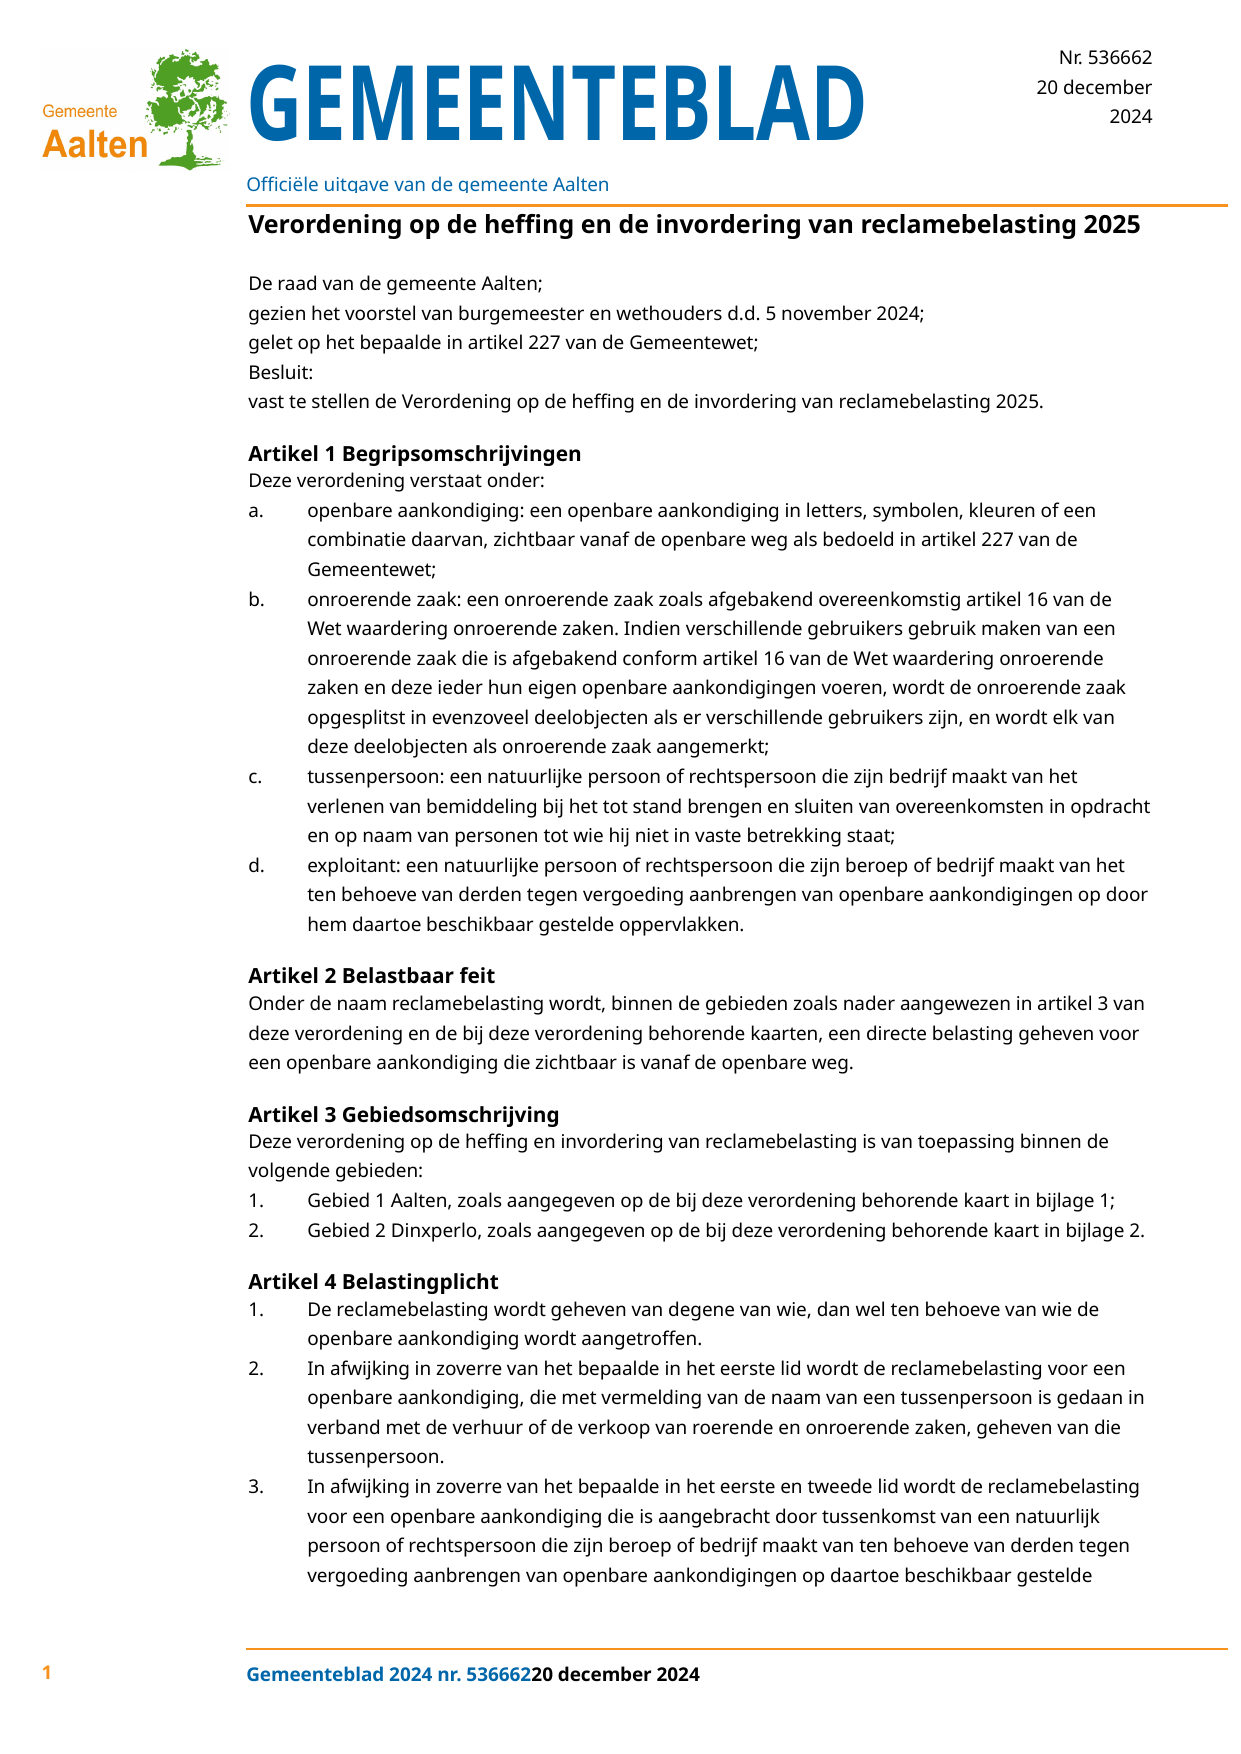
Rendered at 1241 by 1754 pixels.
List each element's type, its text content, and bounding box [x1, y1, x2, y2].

picture [41, 47, 231, 172]
text Besluit: [248, 359, 1152, 385]
list onroerende zaak: een onroerende zaak zoals afgebakend overeenkomstig artikel 16 van de Wet waardering onroerende zaken. Indien verschillende gebruikers gebruik maken van een onroerende zaak die is afgebakend conform artikel 16 van de Wet waardering onroerende zaken en deze ieder hun eigen openbare aankondigingen voeren, wordt de onroerende zaak opgesplitst in evenzoveel deelobjecten als er verschillende gebruikers zijn, en wordt elk van deze deelobjecten als onroerende zaak aangemerkt; [248, 586, 1152, 759]
text Artikel 1 Begripsomschrijvingen [248, 439, 1152, 467]
text Artikel 2 Belastbaar feit [248, 962, 1152, 990]
text Artikel 4 Belastingplicht [248, 1267, 1152, 1296]
text De raad van de gemeente Aalten; [248, 270, 1152, 296]
text Artikel 3 Gebiedsomschrijving [248, 1100, 1152, 1128]
text Onder de naam reclamebelasting wordt, binnen de gebieden zoals nader aangewezen in artikel 3 van deze verordening en de bij deze verordening behorende kaarten, een directe belasting geheven voor een openbare aankondiging die zichtbaar is vanaf de openbare weg. [248, 990, 1152, 1075]
list Gebied 1 Aalten, zoals aangegeven op de bij deze verordening behorende kaart in bijlage 1; [248, 1187, 1152, 1213]
list In afwijking in zoverre van het bepaalde in het eerste lid wordt de reclamebelasting voor een openbare aankondiging, die met vermelding van de naam van een tussenpersoon is gedaan in verband met de verhuur of de verkoop van roerende en onroerende zaken, geheven van die tussenpersoon. [248, 1355, 1152, 1469]
list openbare aankondiging: een openbare aankondiging in letters, symbolen, kleuren of een combinatie daarvan, zichtbaar vanaf de openbare weg als bedoeld in artikel 227 van de Gemeentewet; [248, 497, 1152, 582]
list exploitant: een natuurlijke persoon of rechtspersoon die zijn beroep of bedrijf maakt van het ten behoeve van derden tegen vergoeding aanbrengen van openbare aankondigingen op door hem daartoe beschikbaar gestelde oppervlakken. [248, 852, 1152, 937]
list tussenpersoon: een natuurlijke persoon of rechtspersoon die zijn bedrijf maakt van het verlenen van bemiddeling bij het tot stand brengen en sluiten van overeenkomsten in opdracht en op naam van personen tot wie hij niet in vaste betrekking staat; [248, 763, 1152, 848]
text gezien het voorstel van burgemeester en wethouders d.d. 5 november 2024; [248, 300, 1152, 326]
list Gebied 2 Dinxperlo, zoals aangegeven op de bij deze verordening behorende kaart in bijlage 2. [248, 1217, 1152, 1243]
list De reclamebelasting wordt geheven van degene van wie, dan wel ten behoeve van wie de openbare aankondiging wordt aangetroffen. [248, 1296, 1152, 1351]
list In afwijking in zoverre van het bepaalde in het eerste en tweede lid wordt de reclamebelasting voor een openbare aankondiging die is aangebracht door tussenkomst van een natuurlijk persoon of rechtspersoon die zijn beroep of bedrijf maakt van ten behoeve van derden tegen vergoeding aanbrengen van openbare aankondigingen op daartoe beschikbaar gestelde [248, 1473, 1152, 1588]
text gelet op het bepaalde in artikel 227 van de Gemeentewet; [248, 329, 1152, 355]
text Verordening op de heffing en de invordering van reclamebelasting 2025 [248, 207, 1152, 241]
text Deze verordening op de heffing en invordering van reclamebelasting is van toepassing binnen de volgende gebieden: [248, 1128, 1152, 1183]
text vast te stellen de Verordening op de heffing en de invordering van reclamebelasting 2025. [248, 389, 1152, 414]
text Deze verordening verstaat onder: [248, 467, 1152, 493]
